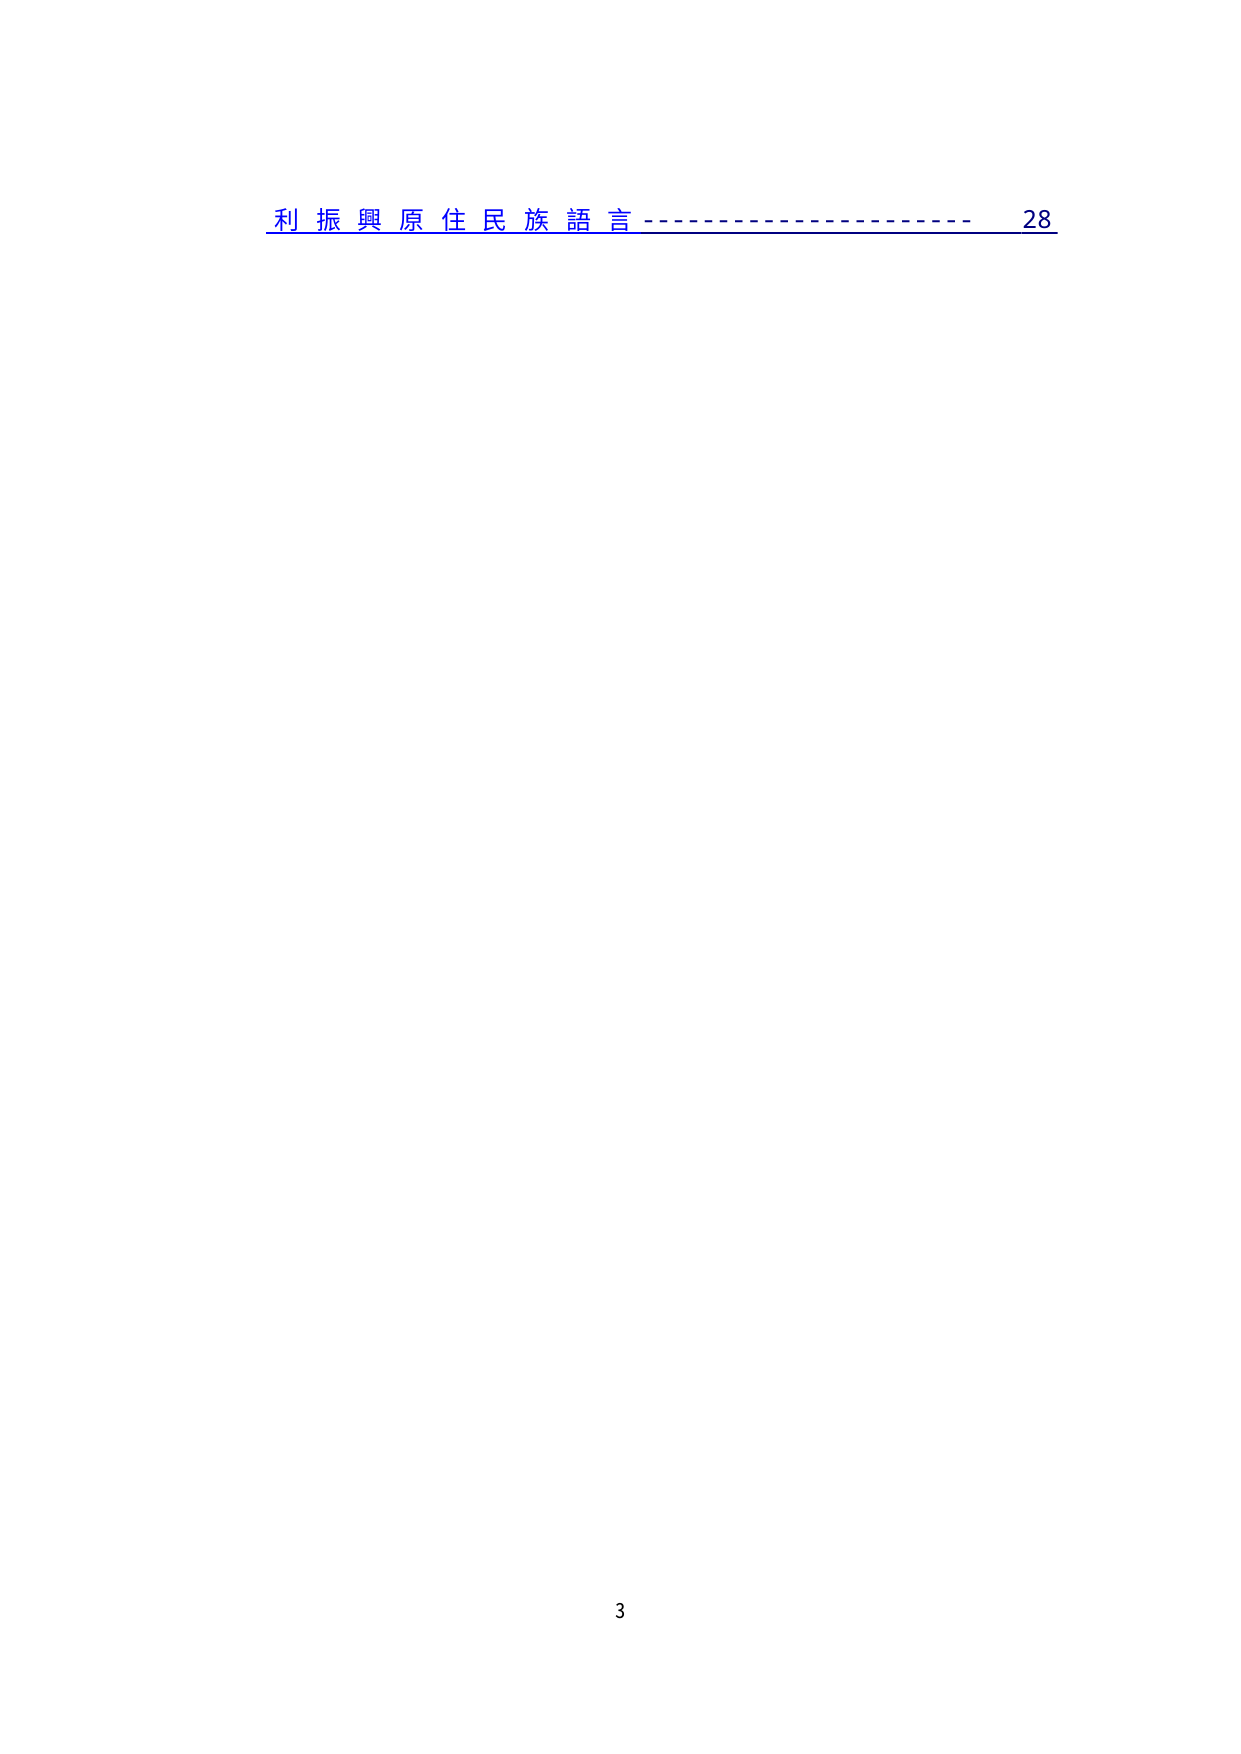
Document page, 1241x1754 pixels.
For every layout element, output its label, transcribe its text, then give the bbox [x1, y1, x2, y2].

text 利振興原住民族語言 28 [183, 177, 1058, 240]
